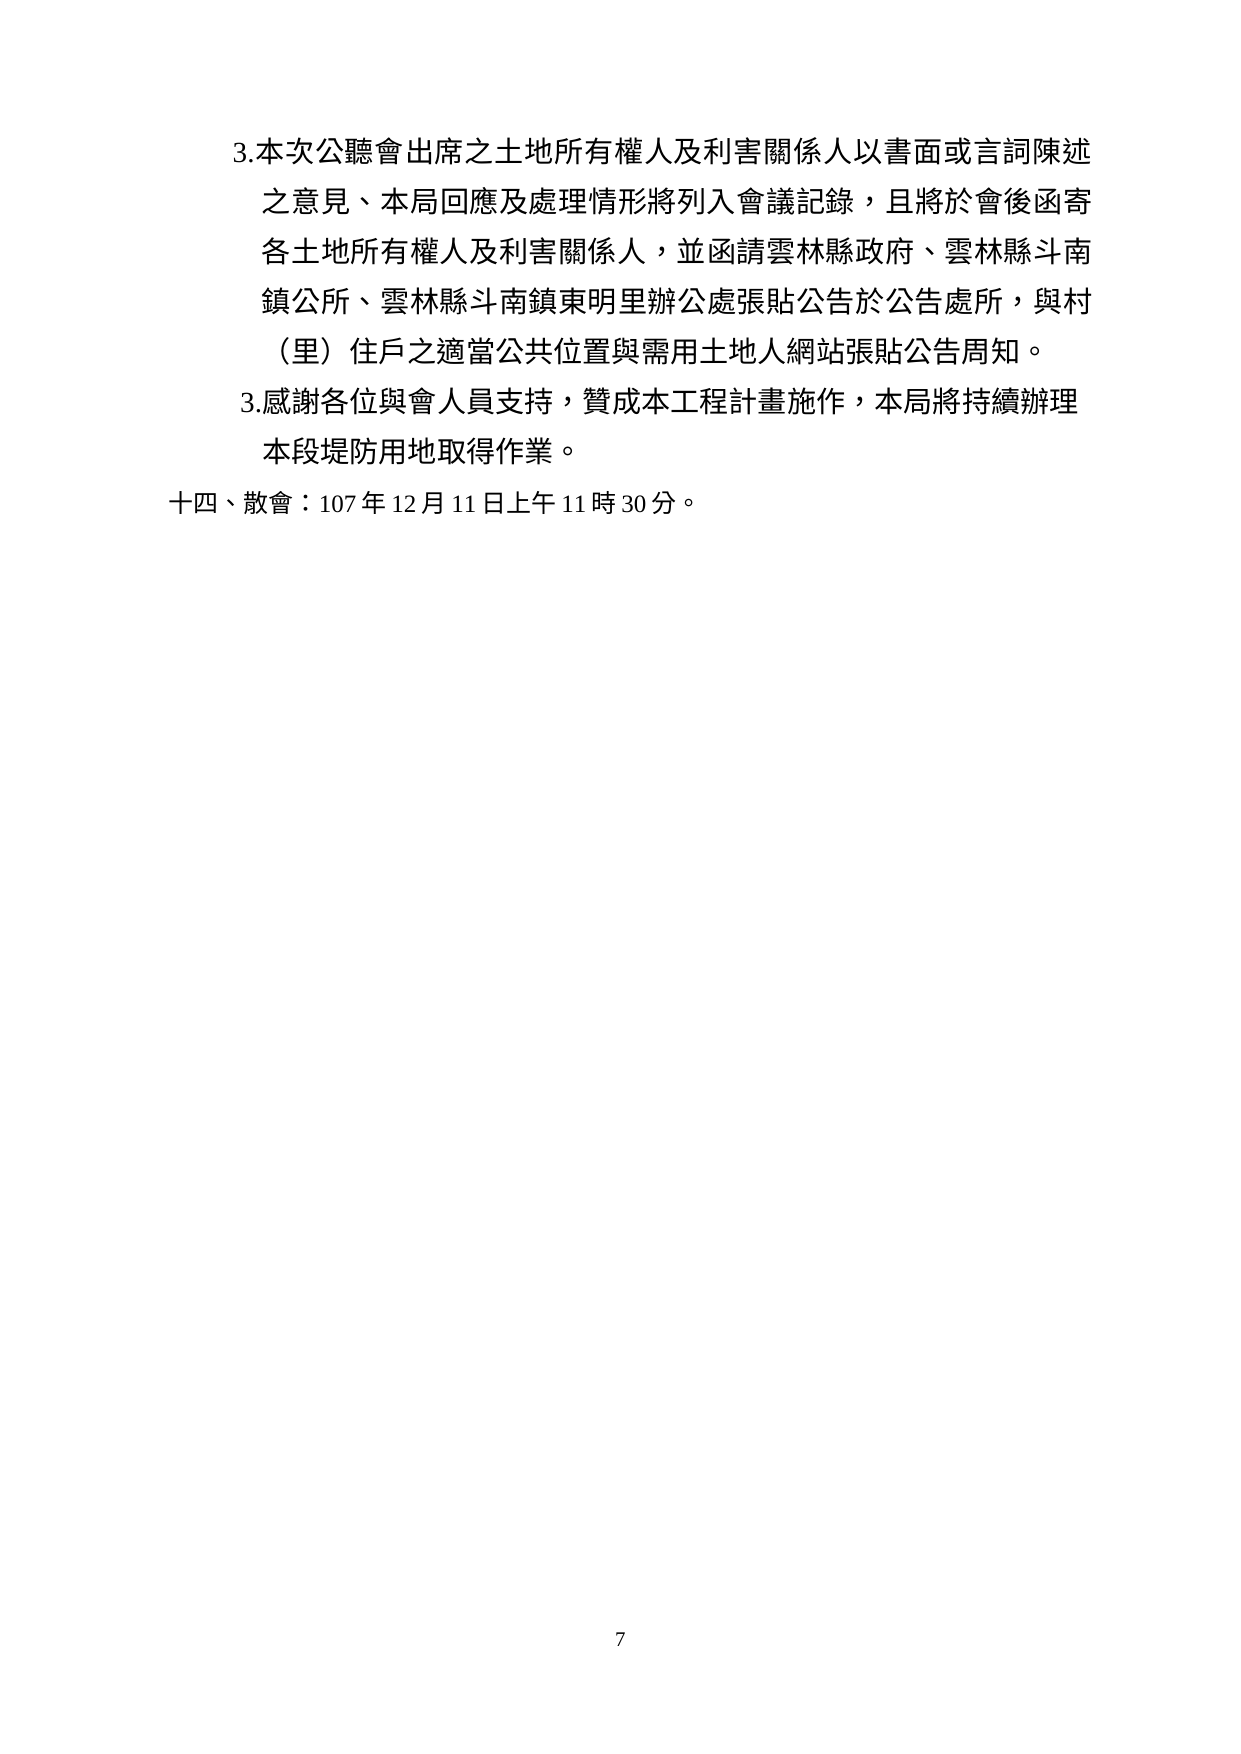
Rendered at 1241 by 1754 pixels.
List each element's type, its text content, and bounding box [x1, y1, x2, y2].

subtitle 十四、散會：107年12月11日上午11時30分。 [168, 472, 1092, 522]
text 3.感謝各位與會人員支持，贊成本工程計畫施作，本局將持續辦理本段堤防用地取得作業。 [240, 372, 1092, 472]
text 3.本次公聽會出席之土地所有權人及利害關係人以書面或言詞陳述之意見、本局回應及處理情形將列入會議記錄，且將於會後函寄各土地所有權人及利害關係人，並函請雲林縣政府、雲林縣斗南鎮公所、雲林縣斗南鎮東明里辦公處張貼公告於公告處所，與村（里）住戶之適當公共位置與需用土地人網站張貼公告周知。 [232, 122, 1092, 372]
